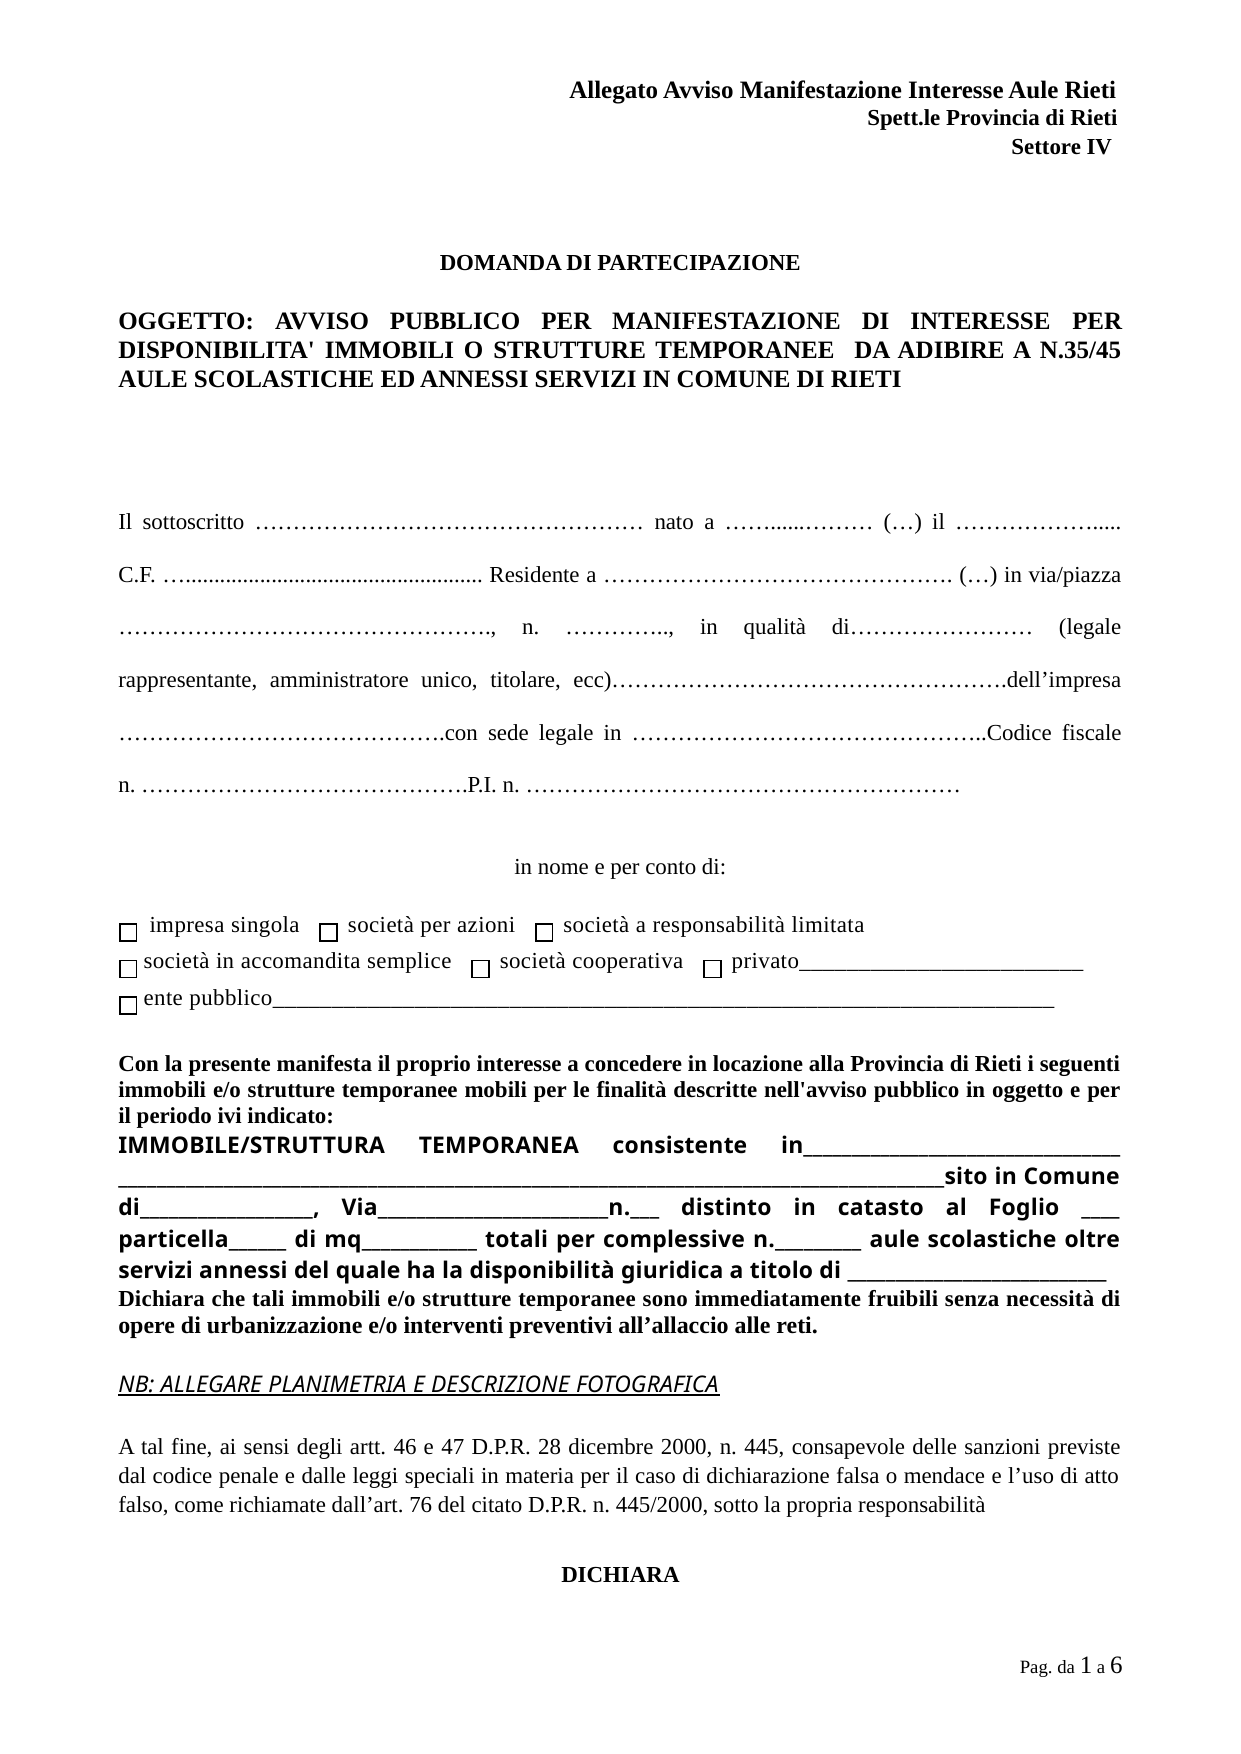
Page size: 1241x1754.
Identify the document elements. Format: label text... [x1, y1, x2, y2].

text Il sottoscritto …………………………………………… nato a ……......……… (…) il ………………..... C.F. ….................................................... Residente a ………………………………………. (…) in via/piazza …………………………………………., n. ………….., in qualità di…………………… (legale rappresentante, amministratore unico, titolare, ecc)…………………………………………….dell’impresa …………………………………….con sede legale in ………………………………………..Codice fiscale n. …………………………………….P.I. n. ………………………………………………… [118, 508, 1122, 798]
text DOMANDA DI PARTECIPAZIONE [118, 248, 1122, 275]
text ente pubblico__________________________________________________________________ [118, 984, 1122, 1018]
text Spett.le Provincia di Rieti [119, 104, 1117, 130]
text in nome e per conto di: [118, 853, 1122, 879]
text Con la presente manifesta il proprio interesse a concedere in locazione alla Provincia di Rieti i seguenti immobili e/o strutture temporanee mobili per le finalità descritte nell'avviso pubblico in oggetto e per il periodo ivi indicato: [118, 1050, 1122, 1129]
text NB: ALLEGARE PLANIMETRIA E DESCRIZIONE FOTOGRAFICA [118, 1368, 1122, 1399]
text impresa singola società per azioni società a responsabilità limitata [118, 911, 1122, 945]
text Settore IV [119, 133, 1117, 159]
text OGGETTO: AVVISO PUBBLICO PER MANIFESTAZIONE DI INTERESSE PER DISPONIBILITA' IMMOBILI O STRUTTURE TEMPORANEE DA ADIBIRE A N.35/45 AULE SCOLASTICHE ED ANNESSI SERVIZI IN COMUNE DI RIETI [118, 306, 1122, 393]
text A tal fine, ai sensi degli artt. 46 e 47 D.P.R. 28 dicembre 2000, n. 445, consapevole delle sanzioni previste dal codice penale e dalle leggi speciali in materia per il caso di dichiarazione falsa o mendace e l’uso di atto falso, come richiamate dall’art. 76 del citato D.P.R. n. 445/2000, sotto la propria responsabilità [118, 1433, 1122, 1517]
text società in accomandita semplice società cooperativa privato________________________ [118, 948, 1122, 982]
text IMMOBILE/STRUTTURA TEMPORANEA consistente in_________________________________ ______________________________________________________________________________________sito in Comune di__________________, Via________________________n.___ distinto in catasto al Foglio ____ particella______ di mq____________ totali per complessive n._________ aule scolastiche oltre servizi annessi del quale ha la disponibilità giuridica a titolo di ___________________________ [118, 1129, 1122, 1285]
text DICHIARA [118, 1561, 1122, 1588]
text Dichiara che tali immobili e/o strutture temporanee sono immediatamente fruibili senza necessità di opere di urbanizzazione e/o interventi preventivi all’allaccio alle reti. [118, 1285, 1122, 1339]
